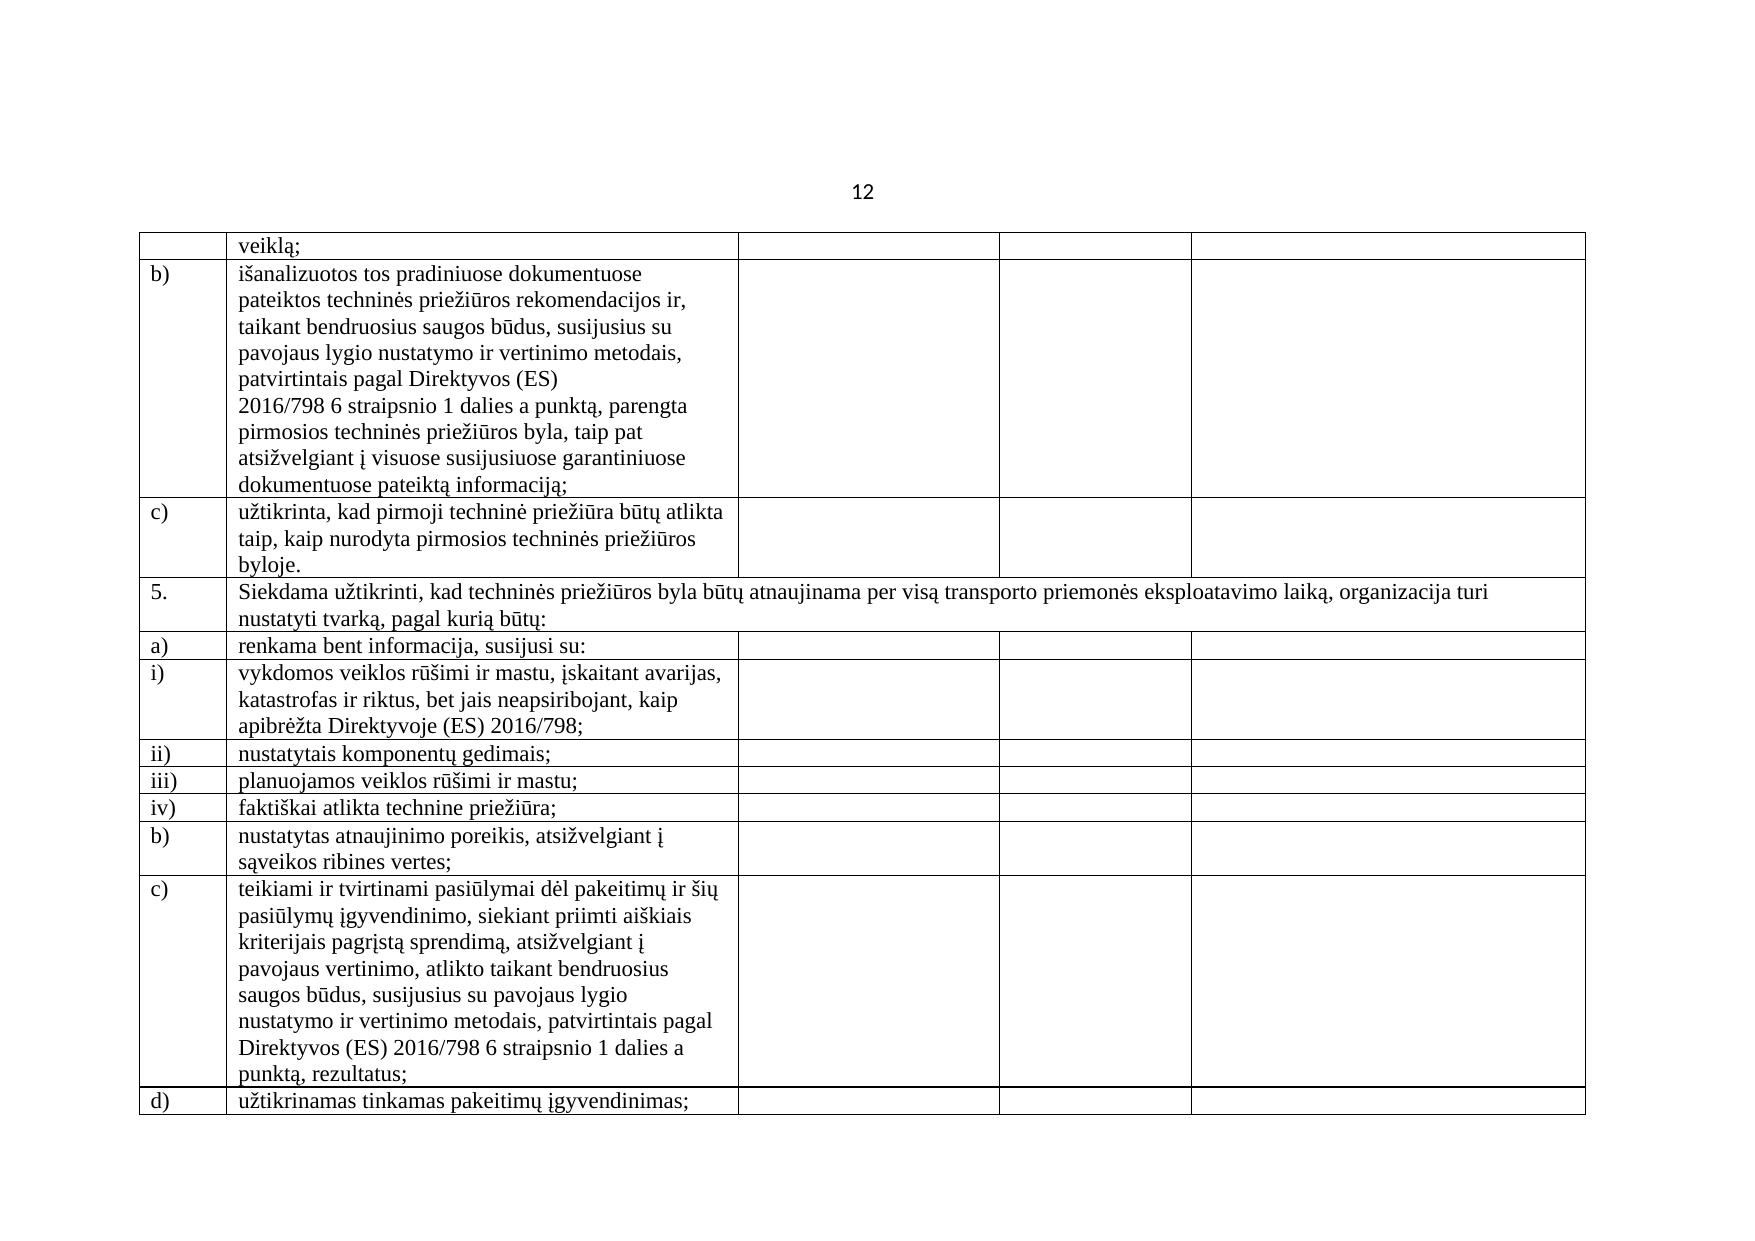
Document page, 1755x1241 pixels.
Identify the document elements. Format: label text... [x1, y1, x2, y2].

table_cell [1192, 767, 1585, 793]
table_cell i) [140, 660, 226, 738]
table_cell nustatytas atnaujinimo poreikis, atsižvelgiant į sąveikos ribines vertes; [227, 822, 738, 874]
table_cell renkama bent informacija, susijusi su: [227, 632, 738, 658]
table_cell teikiami ir tvirtinami pasiūlymai dėl pakeitimų ir šių pasiūlymų įgyvendinimo, siekiant priimti aiškiais kriterijais pagrįstą sprendimą, atsižvelgiant į pavojaus vertinimo, atlikto taikant bendruosius saugos būdus, susijusius su pavojaus lygio nustatymo ir vertinimo metodais, patvirtintais pagal Direktyvos (ES) 2016/798 6 straipsnio 1 dalies a punktą, rezultatus; [227, 876, 738, 1086]
table_cell užtikrinta, kad pirmoji techninė priežiūra būtų atlikta taip, kaip nurodyta pirmosios techninės priežiūros byloje. [227, 498, 738, 577]
table_cell [1000, 632, 1191, 658]
table_cell c) [140, 876, 226, 1086]
table_cell c) [140, 498, 226, 577]
table_cell [739, 498, 999, 577]
table_cell veiklą; [227, 233, 738, 259]
table_cell [1192, 794, 1585, 821]
table_cell [739, 822, 999, 874]
table_cell [1192, 233, 1585, 259]
table_cell 5. [140, 578, 226, 631]
table_cell [1000, 740, 1191, 766]
table_cell [1000, 660, 1191, 738]
table_cell [739, 233, 999, 259]
table_cell vykdomos veiklos rūšimi ir mastu, įskaitant avarijas, katastrofas ir riktus, bet jais neapsiribojant, kaip apibrėžta Direktyvoje (ES) 2016/798; [227, 660, 738, 738]
table_cell nustatytais komponentų gedimais; [227, 740, 738, 766]
table_cell planuojamos veiklos rūšimi ir mastu; [227, 767, 738, 793]
table_cell [1000, 876, 1191, 1086]
table_cell [1000, 794, 1191, 821]
table_cell [1000, 233, 1191, 259]
table_cell [1192, 498, 1585, 577]
table_cell [739, 632, 999, 658]
table_cell Siekdama užtikrinti, kad techninės priežiūros byla būtų atnaujinama per visą transporto priemonės eksploatavimo laiką, organizacija turi nustatyti tvarką, pagal kurią būtų: [227, 578, 1585, 631]
table_cell [739, 794, 999, 821]
table_cell užtikrinamas tinkamas pakeitimų įgyvendinimas; [227, 1088, 738, 1114]
table_cell [1192, 632, 1585, 658]
table_cell [739, 876, 999, 1086]
table_cell [739, 740, 999, 766]
table_cell [140, 233, 226, 259]
table_cell [1000, 498, 1191, 577]
table_cell a) [140, 632, 226, 658]
table_cell faktiškai atlikta technine priežiūra; [227, 794, 738, 821]
table_cell [739, 660, 999, 738]
table_cell [1192, 740, 1585, 766]
table_cell [1000, 767, 1191, 793]
table_cell [1192, 876, 1585, 1086]
table_cell iii) [140, 767, 226, 793]
table_cell b) [140, 260, 226, 497]
table_cell [1192, 260, 1585, 497]
table_cell [1192, 1088, 1585, 1114]
table_cell [1000, 1088, 1191, 1114]
table_cell [1192, 660, 1585, 738]
table_cell b) [140, 822, 226, 874]
table_cell d) [140, 1088, 226, 1114]
table_cell [1192, 822, 1585, 874]
table_cell išanalizuotos tos pradiniuose dokumentuose pateiktos techninės priežiūros rekomendacijos ir, taikant bendruosius saugos būdus, susijusius su pavojaus lygio nustatymo ir vertinimo metodais, patvirtintais pagal Direktyvos (ES) 2016/798 6 straipsnio 1 dalies a punktą, parengta pirmosios techninės priežiūros byla, taip pat atsižvelgiant į visuose susijusiuose garantiniuose dokumentuose pateiktą informaciją; [227, 260, 738, 497]
table_cell [1000, 260, 1191, 497]
table_cell [739, 1088, 999, 1114]
table_cell iv) [140, 794, 226, 821]
table_cell ii) [140, 740, 226, 766]
table_cell [1000, 822, 1191, 874]
table_cell [739, 767, 999, 793]
table_cell [739, 260, 999, 497]
